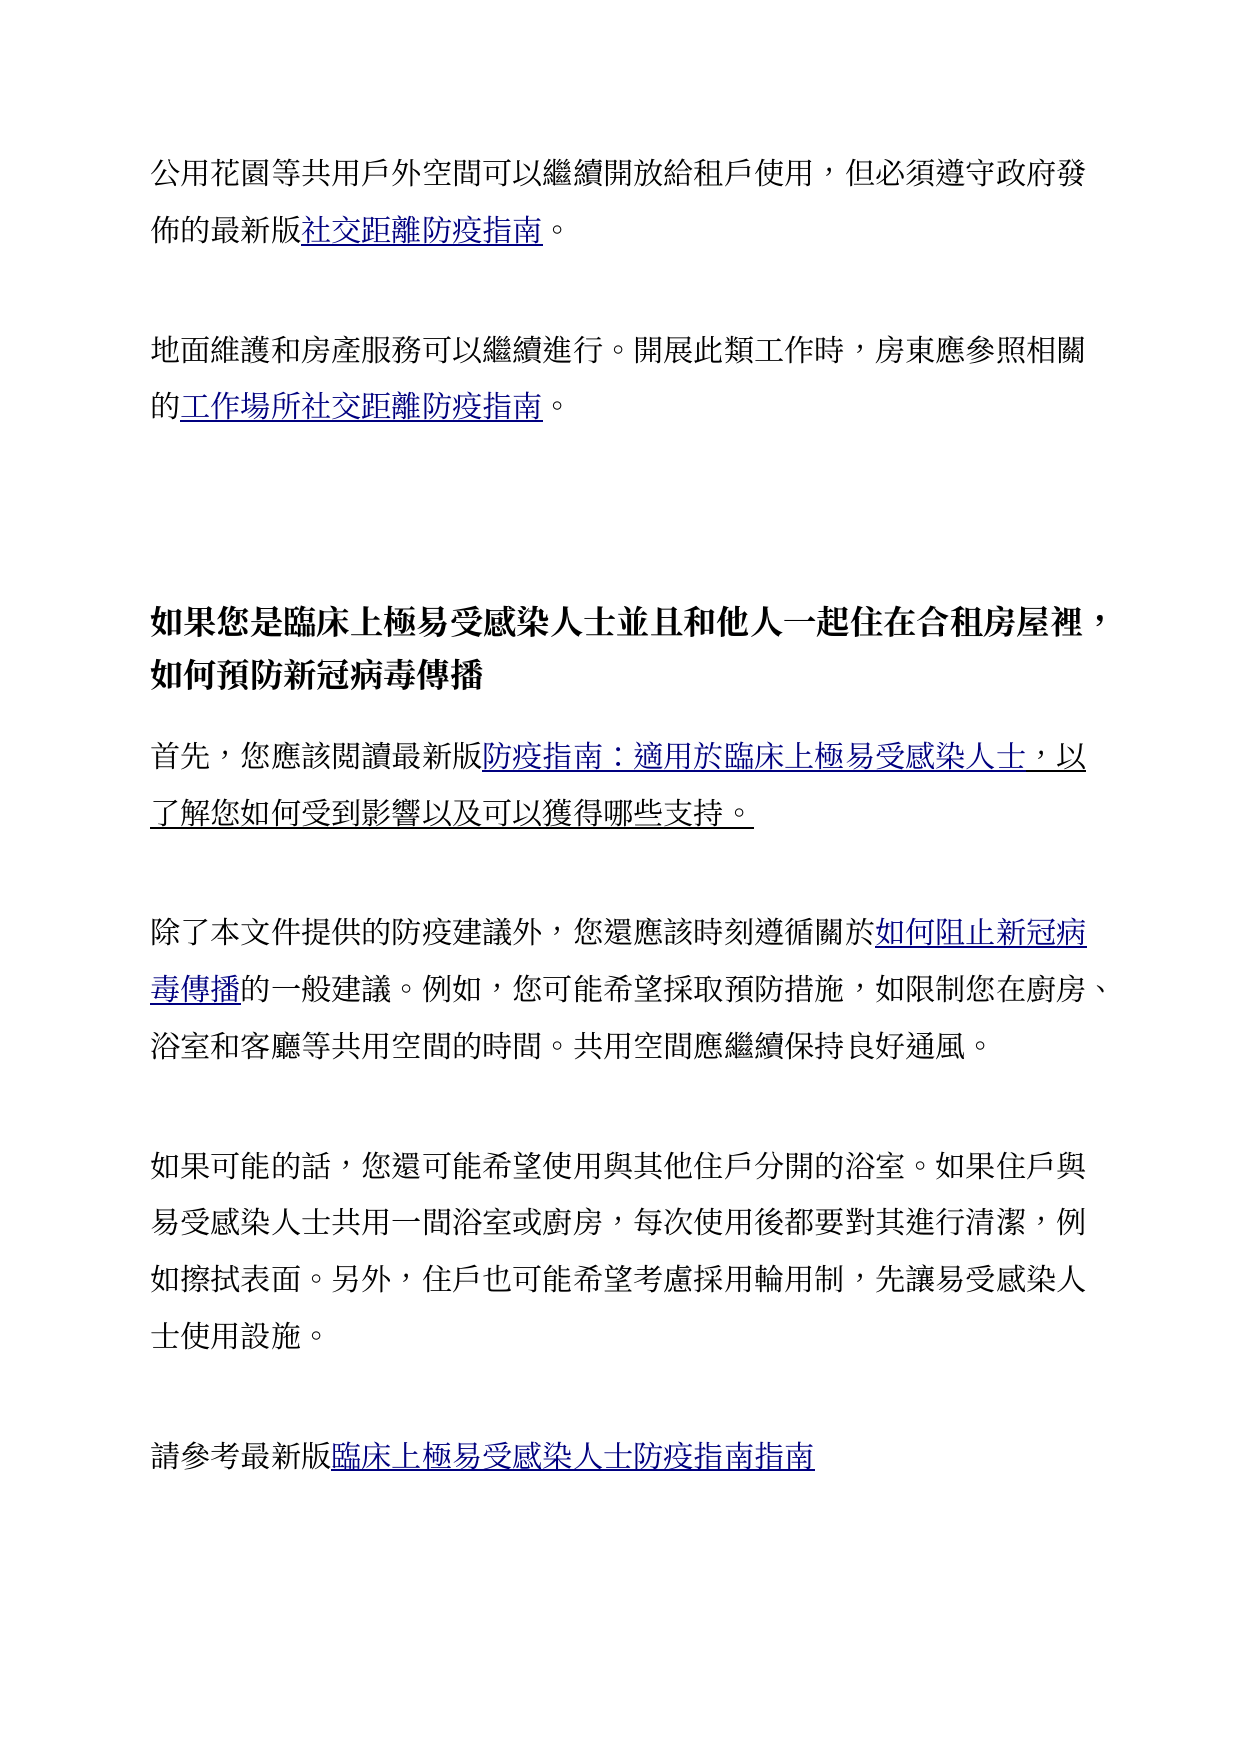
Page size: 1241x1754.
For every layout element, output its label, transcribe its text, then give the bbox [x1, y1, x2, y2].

subtitle 如果您是臨床上極易受感染人士並且和他人一起住在合租房屋裡，如何預防新冠病毒傳播 [150, 596, 1091, 697]
text 公用花園等共用戶外空間可以繼續開放給租戶使用，但必須遵守政府發佈的最新版社交距離防疫指南。 [150, 150, 1091, 250]
text 地面維護和房產服務可以繼續進行。開展此類工作時，房東應參照相關的工作場所社交距離防疫指南。 [150, 326, 1091, 427]
text 請參考最新版臨床上極易受感染人士防疫指南指南 [150, 1432, 1091, 1476]
text 如果可能的話，您還可能希望使用與其他住戶分開的浴室。如果住戶與易受感染人士共用一間浴室或廚房，每次使用後都要對其進行清潔，例如擦拭表面。另外，住戶也可能希望考慮採用輪用制，先讓易受感染人士使用設施。 [150, 1142, 1091, 1356]
text 除了本文件提供的防疫建議外，您還應該時刻遵循關於如何阻止新冠病毒傳播的一般建議。例如，您可能希望採取預防措施，如限制您在廚房、浴室和客廳等共用空間的時間。共用空間應繼續保持良好通風。 [150, 909, 1091, 1066]
text 首先，您應該閲讀最新版防疫指南：適用於臨床上極易受感染人士，以了解您如何受到影響以及可以獲得哪些支持。 [150, 733, 1091, 833]
